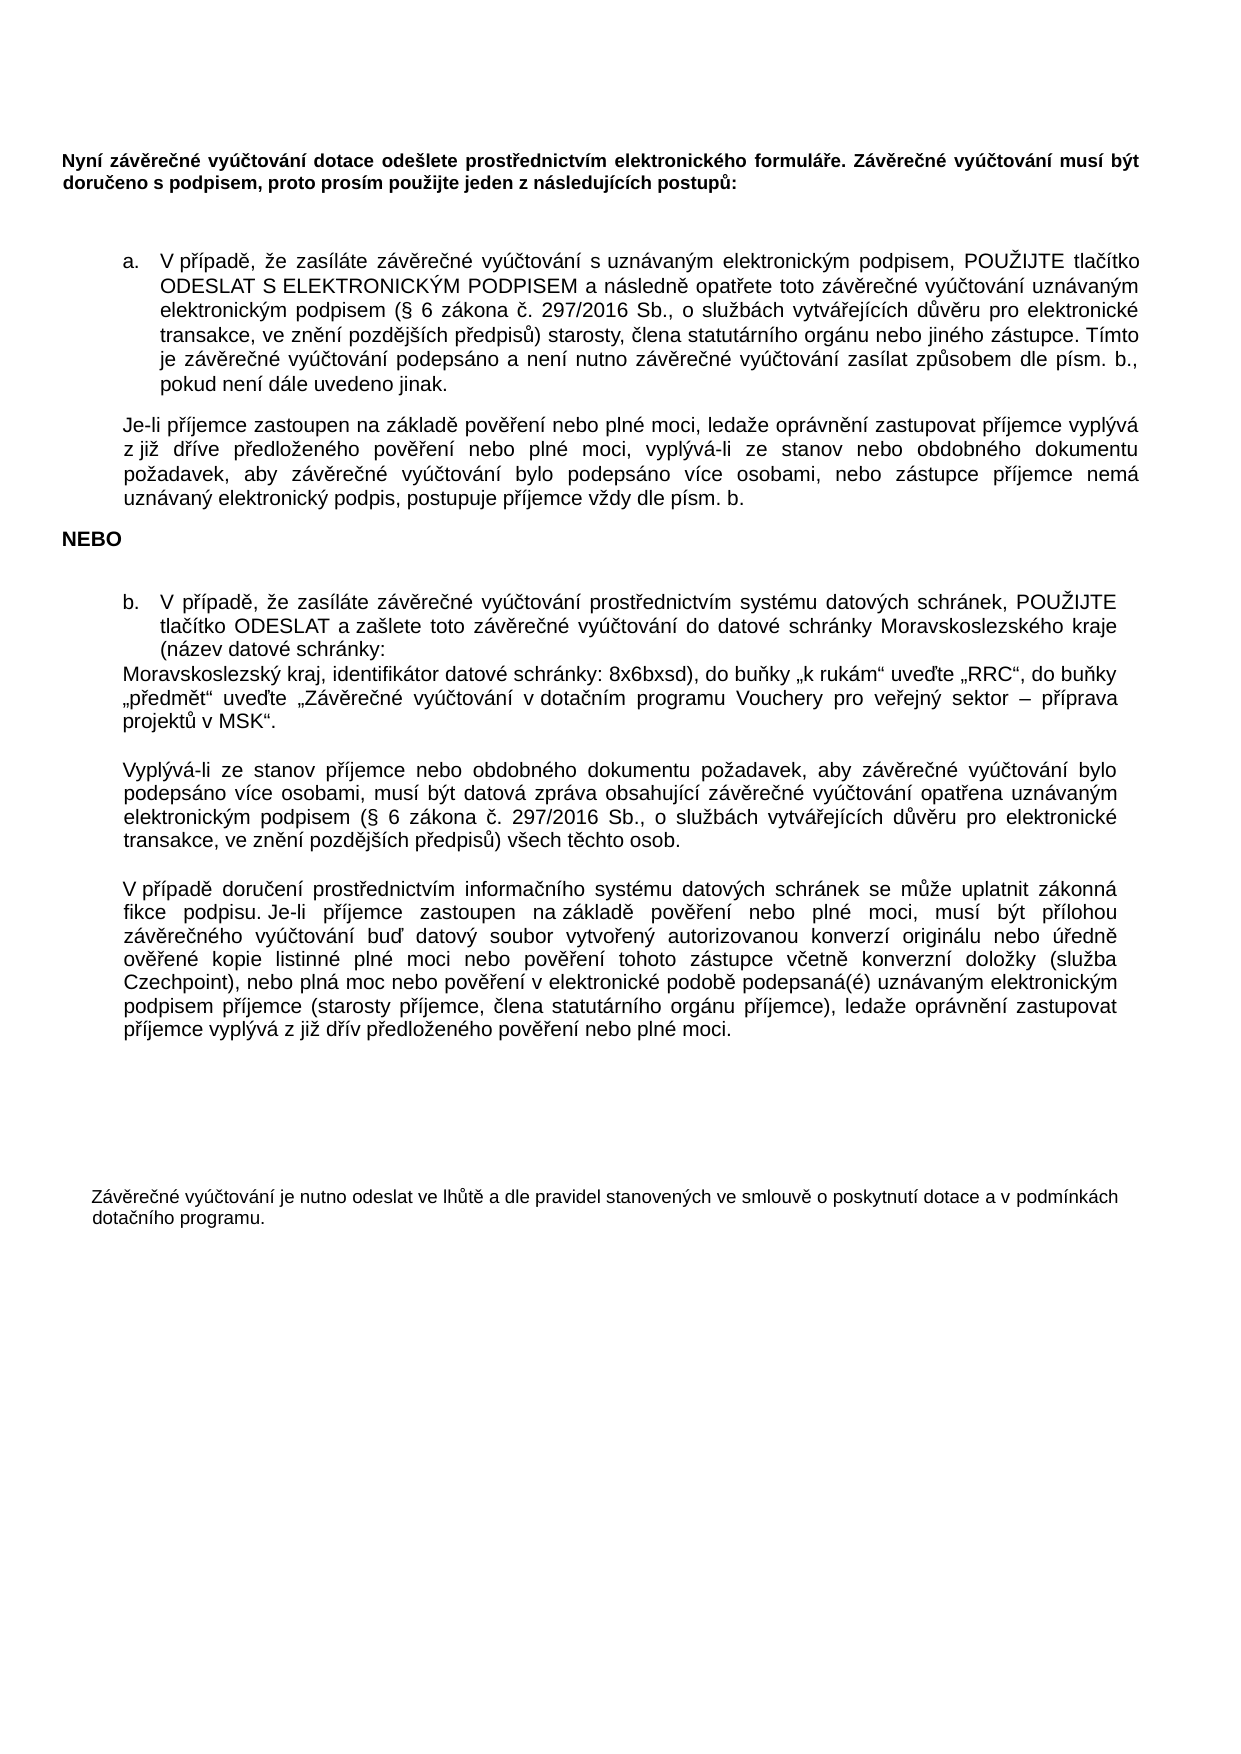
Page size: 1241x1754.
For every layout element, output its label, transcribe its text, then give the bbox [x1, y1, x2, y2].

list V případě, že zasíláte závěrečné vyúčtování s uznávaným elektronickým podpisem, POUŽIJTE tlačítko ODESLAT S ELEKTRONICKÝM PODPISEM a následně opatřete toto závěrečné vyúčtování uznávaným elektronickým podpisem (§ 6 zákona č. 297/2016 Sb., o službách vytvářejících důvěru pro elektronické transakce, ve znění pozdějších předpisů) starosty, člena statutárního orgánu nebo jiného zástupce. Tímto je závěrečné vyúčtování podepsáno a není nutno závěrečné vyúčtování zasílat způsobem dle písm. b., pokud není dále uvedeno jinak. [122, 249, 1140, 396]
text V případě doručení prostřednictvím informačního systému datových schránek se může uplatnit zákonná fikce podpisu. Je‑li příjemce zastoupen na základě pověření nebo plné moci, musí být přílohou závěrečného vyúčtování buď datový soubor vytvořený autorizovanou konverzí originálu nebo úředně ověřené kopie listinné plné moci nebo pověření tohoto zástupce včetně konverzní doložky (služba Czechpoint), nebo plná moc nebo pověření v elektronické podobě podepsaná(é) uznávaným elektronickým podpisem příjemce (starosty příjemce, člena statutárního orgánu příjemce), ledaže oprávnění zastupovat příjemce vyplývá z již dřív předloženého pověření nebo plné moci. [122, 878, 1118, 1041]
list V případě, že zasíláte závěrečné vyúčtování prostřednictvím systému datových schránek, POUŽIJTE tlačítko ODESLAT a zašlete toto závěrečné vyúčtování do datové schránky Moravskoslezského kraje (název datové schránky: [122, 591, 1118, 661]
text Je-li příjemce zastoupen na základě pověření nebo plné moci, ledaže oprávnění zastupovat příjemce vyplývá z již dříve předloženého pověření nebo plné moci, vyplývá-li ze stanov nebo obdobného dokumentu požadavek, aby závěrečné vyúčtování bylo podepsáno více osobami, nebo zástupce příjemce nemá uznávaný elektronický podpis, postupuje příjemce vždy dle písm. b. [122, 412, 1140, 510]
text Závěrečné vyúčtování je nutno odeslat ve lhůtě a dle pravidel stanovených ve smlouvě o poskytnutí dotace a v podmínkách dotačního programu. [91, 1186, 1118, 1228]
text Moravskoslezský kraj, identifikátor datové schránky: 8x6bxsd), do buňky „k rukám“ uveďte „RRC“, do buňky „předmět“ uveďte „Závěrečné vyúčtování v dotačním programu Vouchery pro veřejný sektor – příprava projektů v MSK“. [122, 663, 1118, 733]
text NEBO [62, 527, 1140, 551]
text Nyní závěrečné vyúčtování dotace odešlete prostřednictvím elektronického formuláře. Závěrečné vyúčtování musí být doručeno s podpisem, proto prosím použijte jeden z následujících postupů: [62, 150, 1140, 194]
text Vyplývá-li ze stanov příjemce nebo obdobného dokumentu požadavek, aby závěrečné vyúčtování bylo podepsáno více osobami, musí být datová zpráva obsahující závěrečné vyúčtování opatřena uznávaným elektronickým podpisem (§ 6 zákona č. 297/2016 Sb., o službách vytvářejících důvěru pro elektronické transakce, ve znění pozdějších předpisů) všech těchto osob. [122, 758, 1118, 852]
